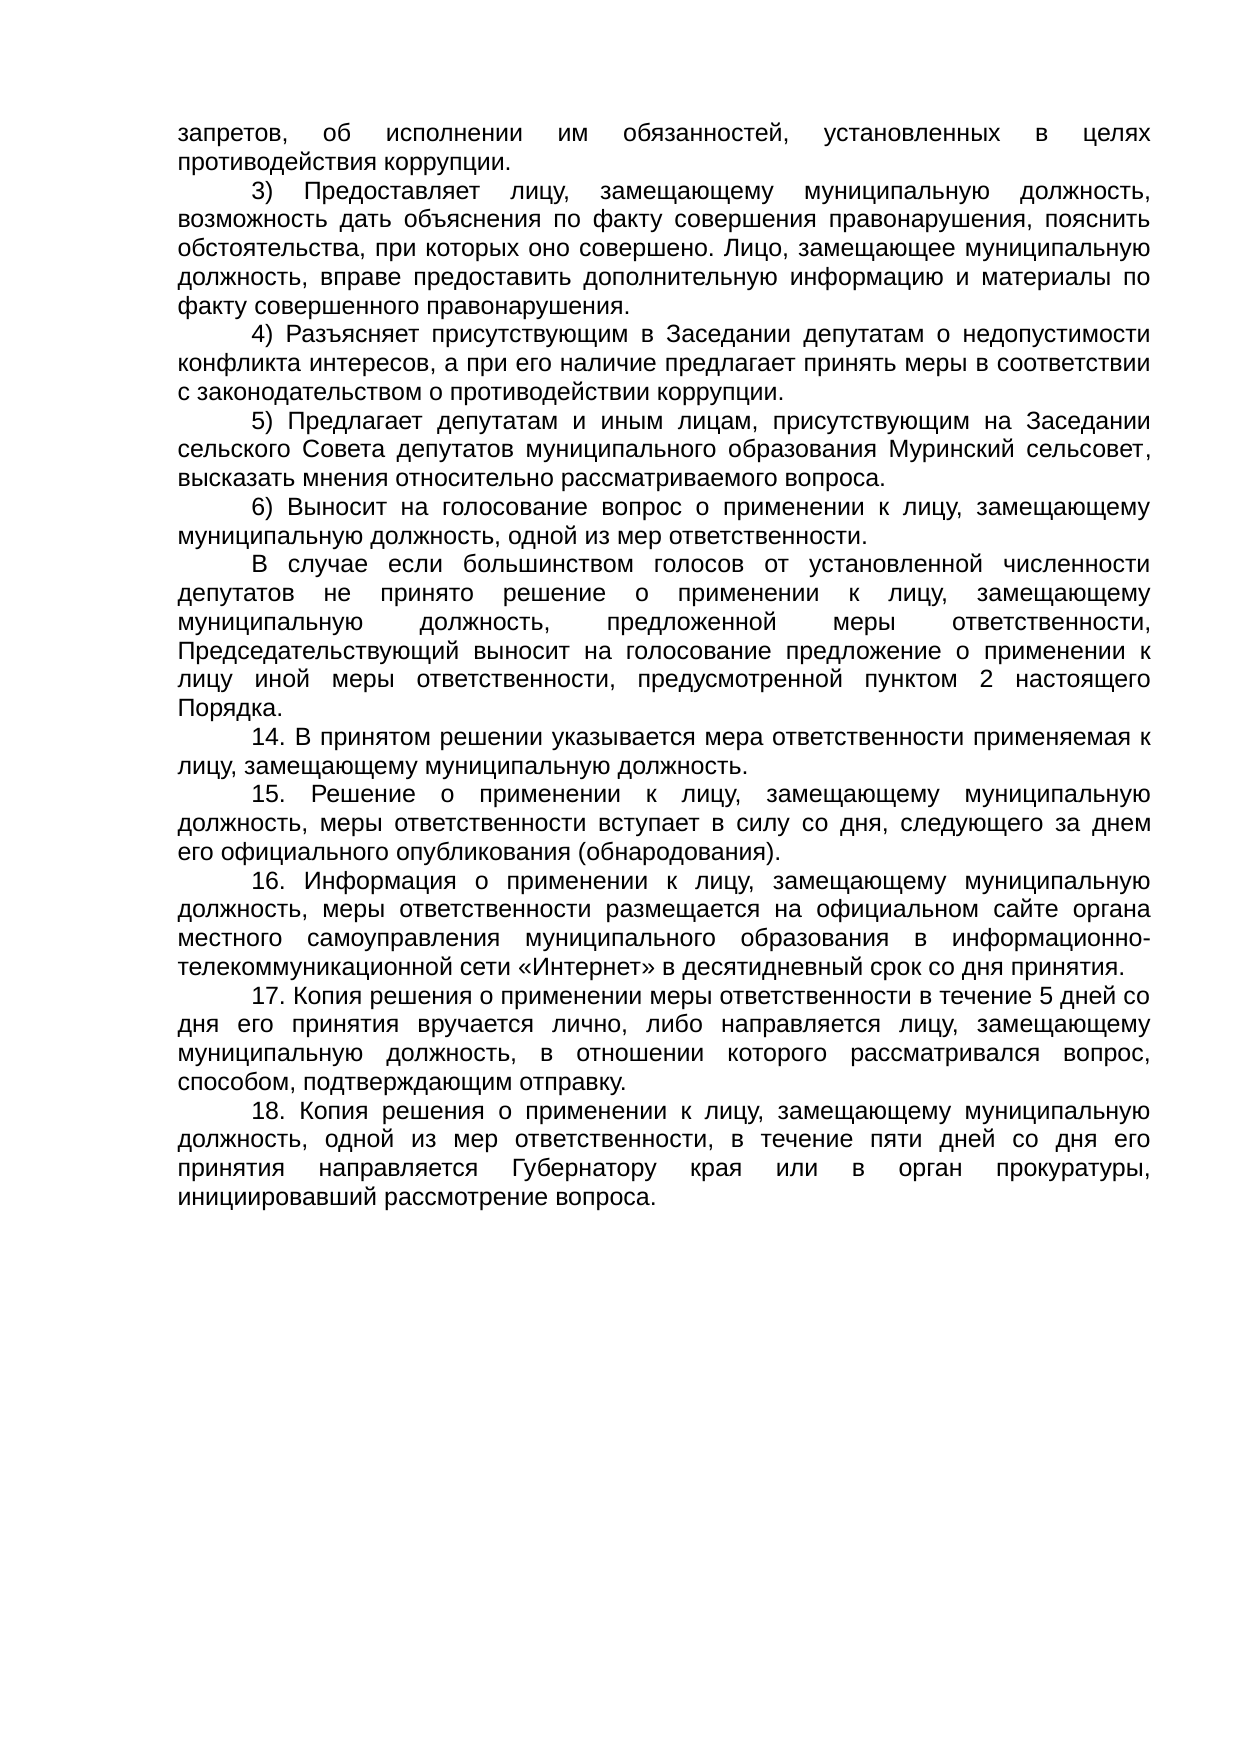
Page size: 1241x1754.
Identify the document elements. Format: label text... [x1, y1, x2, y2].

text В случае если большинством голосов от установленной численности депутатов не принято решение о применении к лицу, замещающему муниципальную должность, предложенной меры ответственности, Председательствующий выносит на голосование предложение о применении к лицу иной меры ответственности, предусмотренной пунктом 2 настоящего Порядка. [177, 549, 1152, 722]
text запретов, об исполнении им обязанностей, установленных в целях противодействия коррупции. [177, 118, 1152, 176]
text 17. Копия решения о применении меры ответственности в течение 5 дней со дня его принятия вручается лично, либо направляется лицу, замещающему муниципальную должность, в отношении которого рассматривался вопрос, способом, подтверждающим отправку. [177, 981, 1152, 1096]
text 14. В принятом решении указывается мера ответственности применяемая к лицу, замещающему муниципальную должность. [177, 722, 1152, 779]
text 6) Выносит на голосование вопрос о применении к лицу, замещающему муниципальную должность, одной из мер ответственности. [177, 492, 1152, 549]
text 5) Предлагает депутатам и иным лицам, присутствующим на Заседании сельского Совета депутатов муниципального образования Муринский сельсовет, высказать мнения относительно рассматриваемого вопроса. [177, 406, 1152, 492]
text 18. Копия решения о применении к лицу, замещающему муниципальную должность, одной из мер ответственности, в течение пяти дней со дня его принятия направляется Губернатору края или в орган прокуратуры, инициировавший рассмотрение вопроса. [177, 1096, 1152, 1211]
text 4) Разъясняет присутствующим в Заседании депутатам о недопустимости конфликта интересов, а при его наличие предлагает принять меры в соответствии с законодательством о противодействии коррупции. [177, 319, 1152, 406]
text 3) Предоставляет лицу, замещающему муниципальную должность, возможность дать объяснения по факту совершения правонарушения, пояснить обстоятельства, при которых оно совершено. Лицо, замещающее муниципальную должность, вправе предоставить дополнительную информацию и материалы по факту совершенного правонарушения. [177, 176, 1152, 319]
text 15. Решение о применении к лицу, замещающему муниципальную должность, меры ответственности вступает в силу со дня, следующего за днем его официального опубликования (обнародования). [177, 779, 1152, 866]
text 16. Информация о применении к лицу, замещающему муниципальную должность, меры ответственности размещается на официальном сайте органа местного самоуправления муниципального образования в информационно-телекоммуникационной сети «Интернет» в десятидневный срок со дня принятия. [177, 866, 1152, 981]
